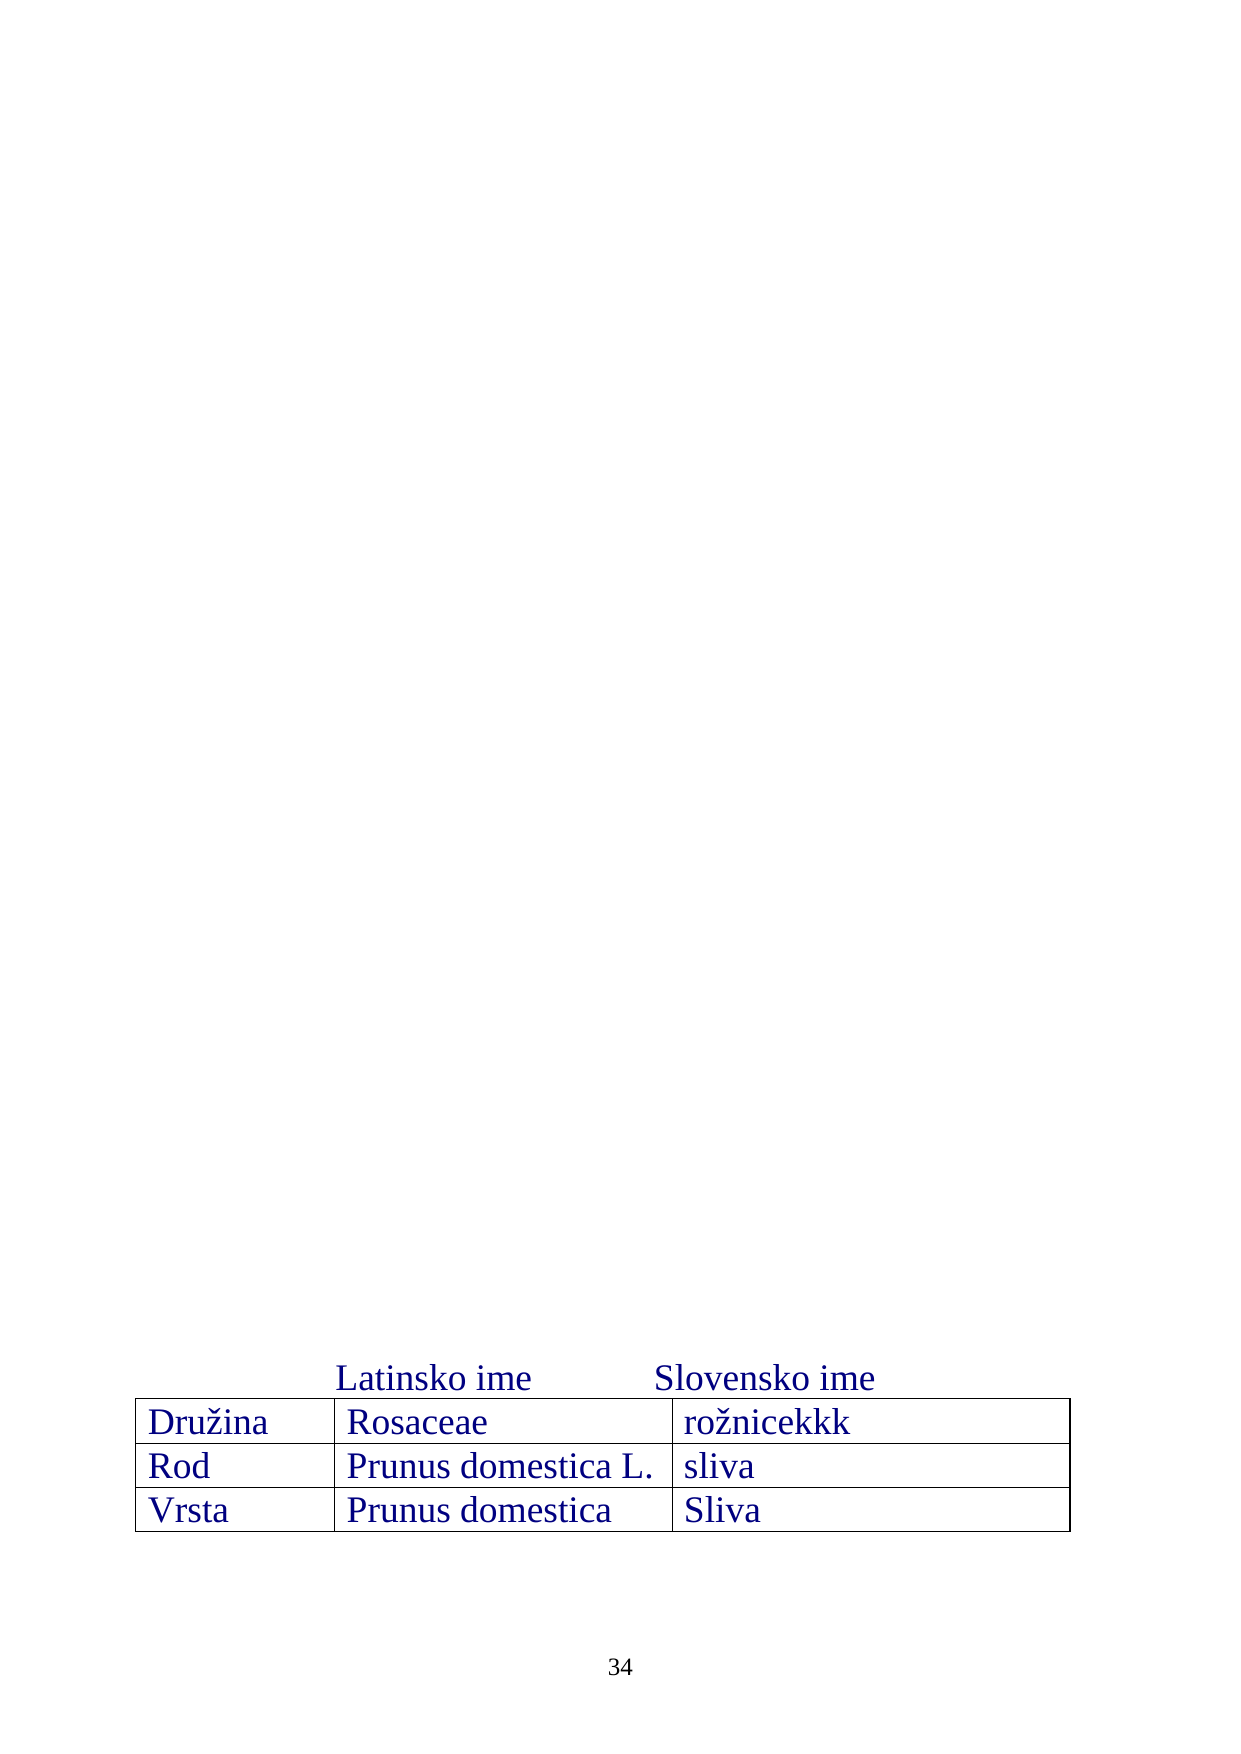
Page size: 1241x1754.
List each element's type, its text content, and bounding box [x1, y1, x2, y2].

table_cell Sliva [673, 1488, 1069, 1531]
table_header Družina [136, 1399, 334, 1442]
table_header Rosaceae [335, 1399, 672, 1442]
table_cell Prunus domestica L. [335, 1444, 672, 1487]
text Latinsko ime Slovensko ime [148, 1355, 1093, 1398]
table_cell sliva [673, 1444, 1069, 1487]
table_cell Prunus domestica [335, 1488, 672, 1531]
table_cell Rod [136, 1444, 334, 1487]
table_header rožnicekkk [673, 1399, 1069, 1442]
table_cell Vrsta [136, 1488, 334, 1531]
